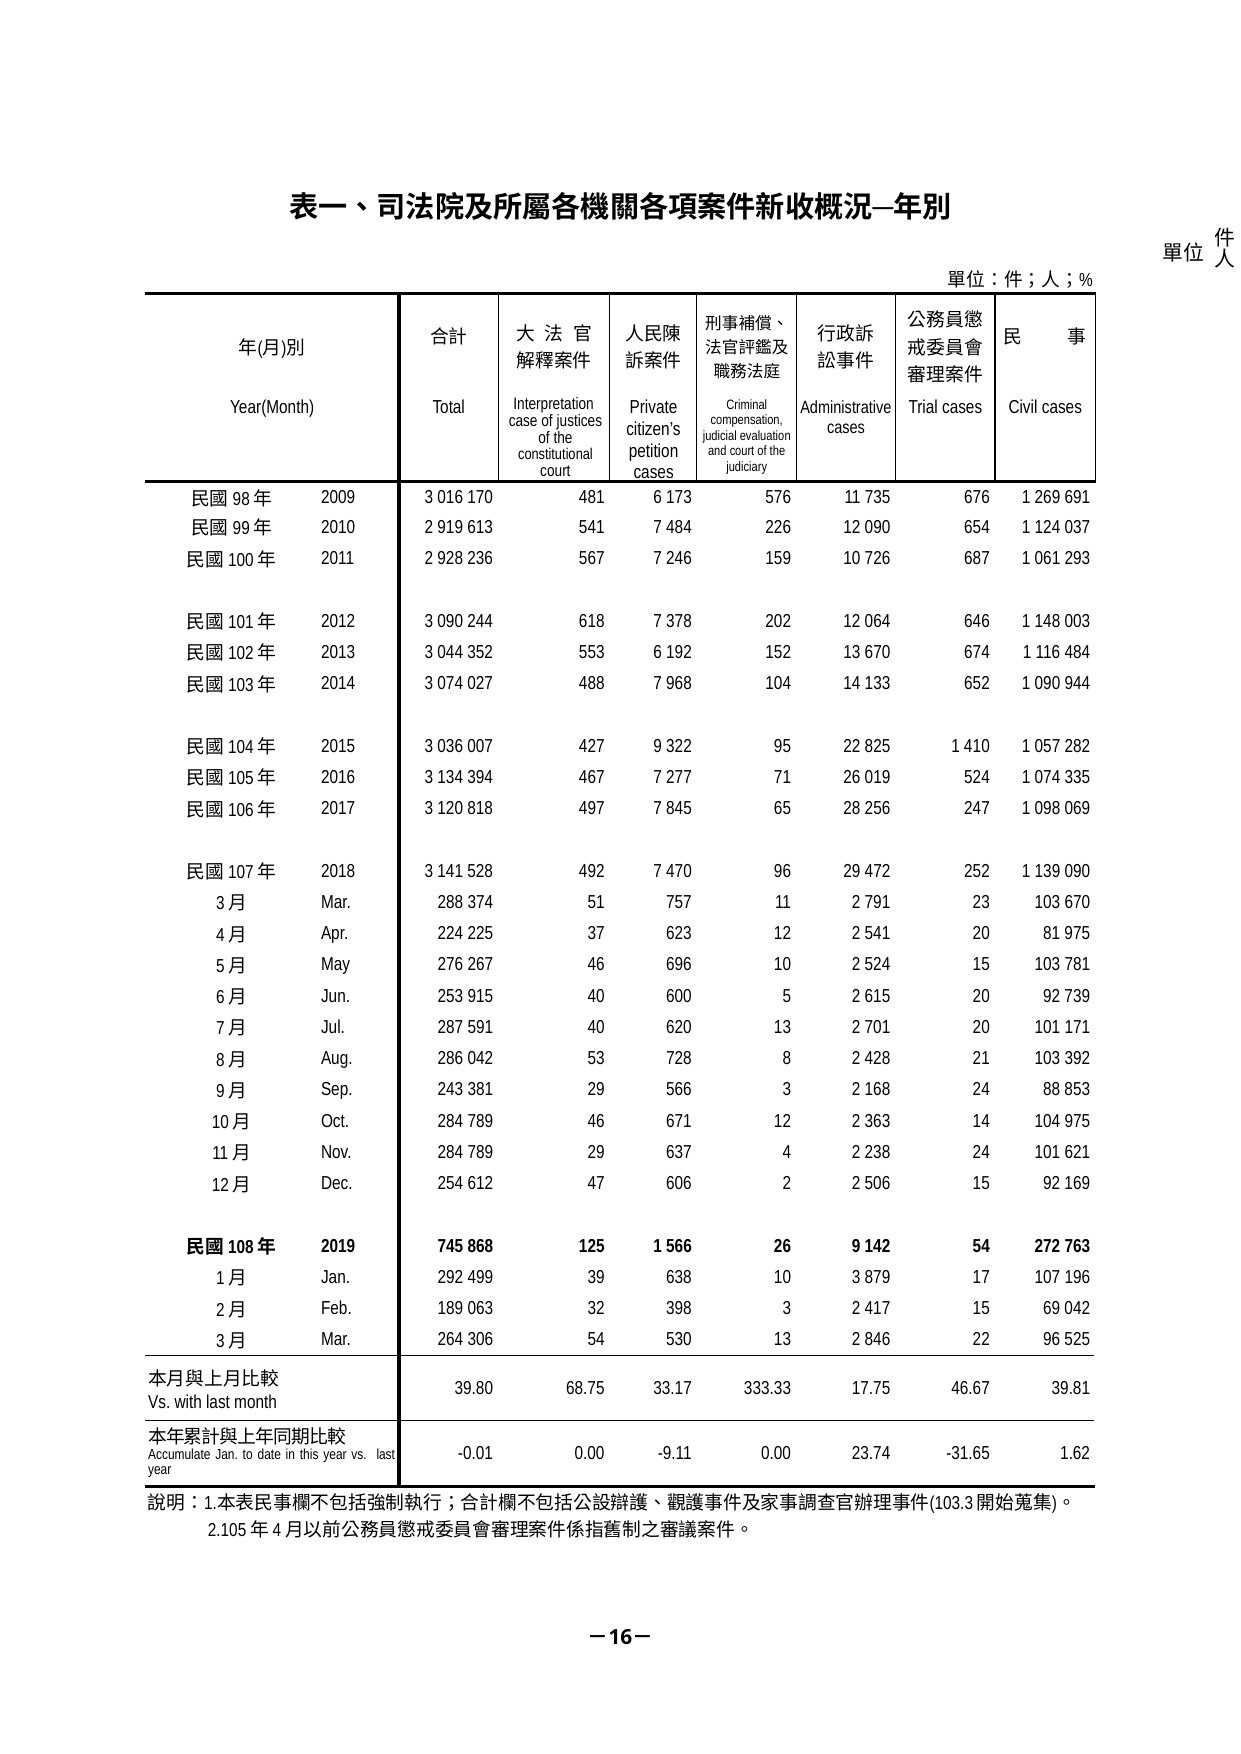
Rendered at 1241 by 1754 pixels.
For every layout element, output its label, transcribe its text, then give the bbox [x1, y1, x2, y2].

table_cell 152 [697, 636, 796, 667]
table_cell 284 789 [401, 1105, 498, 1136]
table_cell 23.74 [796, 1421, 896, 1485]
table_cell 2 541 [796, 917, 896, 948]
table_cell 民國105年 [145, 761, 318, 792]
table_cell 224 225 [401, 917, 498, 948]
table_cell [610, 699, 697, 730]
table_cell 497 [498, 792, 610, 823]
table_cell 2 428 [796, 1042, 896, 1073]
table_cell 12 [697, 1105, 796, 1136]
table_cell 1 116 484 [995, 636, 1095, 667]
table_cell 13 [697, 1324, 796, 1355]
table_cell 13 [697, 1011, 796, 1042]
table_cell 2017 [318, 792, 397, 823]
table_cell 101 171 [995, 1011, 1095, 1042]
table_cell 12 064 [796, 605, 896, 636]
table_cell [697, 1199, 796, 1230]
table_cell 488 [498, 667, 610, 698]
table_cell Aug. [318, 1042, 397, 1073]
table_cell 189 063 [401, 1292, 498, 1323]
table_cell 9 142 [796, 1230, 896, 1261]
table_cell [401, 574, 498, 605]
table_cell Mar. [318, 1324, 397, 1355]
table_cell 23 [896, 886, 995, 917]
table_cell Nov. [318, 1136, 397, 1167]
table_cell 20 [896, 917, 995, 948]
table_cell 8 [697, 1042, 796, 1073]
table_cell 96 525 [995, 1324, 1095, 1355]
table_cell [697, 824, 796, 855]
table_cell 5月 [145, 949, 318, 980]
text 說明：1.本表民事欄不包括強制執行；合計欄不包括公設辯護、觀護事件及家事調查官辦理事件(103.3開始蒐集)。 [148, 1488, 1092, 1515]
table_cell 8月 [145, 1042, 318, 1073]
table_cell 1 098 069 [995, 792, 1095, 823]
table_cell 2018 [318, 855, 397, 886]
table_cell Administrative cases [797, 396, 895, 480]
table_cell 本月與上月比較 Vs. with last month [145, 1356, 397, 1420]
table_cell 254 612 [401, 1167, 498, 1198]
table_cell [697, 574, 796, 605]
table_cell 民國 98年 [145, 483, 318, 511]
table_cell 2 928 236 [401, 542, 498, 573]
table_cell 29 472 [796, 855, 896, 886]
table_cell -31.65 [896, 1421, 995, 1485]
table_cell 26 019 [796, 761, 896, 792]
table_cell 3 036 007 [401, 730, 498, 761]
table_cell 13 670 [796, 636, 896, 667]
table_cell -9.11 [610, 1421, 697, 1485]
table_cell 33.17 [610, 1356, 697, 1420]
table_cell 1 057 282 [995, 730, 1095, 761]
table_cell 7 277 [610, 761, 697, 792]
table_cell 10 [697, 949, 796, 980]
table_cell 3 074 027 [401, 667, 498, 698]
table_cell 92 169 [995, 1167, 1095, 1198]
table_cell 15 [896, 1292, 995, 1323]
table_cell 5 [697, 980, 796, 1011]
table_cell 32 [498, 1292, 610, 1323]
table_cell Feb. [318, 1292, 397, 1323]
table_cell 2 846 [796, 1324, 896, 1355]
table_cell 1 124 037 [995, 511, 1095, 542]
table_cell 9 322 [610, 730, 697, 761]
table_cell 3 879 [796, 1261, 896, 1292]
text 單位：件；人；% [148, 265, 1092, 292]
table_cell 24 [896, 1136, 995, 1167]
table_header 合計 [401, 295, 498, 396]
table_cell 2 168 [796, 1074, 896, 1105]
table_cell Mar. [318, 886, 397, 917]
table_cell [610, 1199, 697, 1230]
table_cell 民國101年 [145, 605, 318, 636]
table_cell 95 [697, 730, 796, 761]
table_cell 1 074 335 [995, 761, 1095, 792]
table_cell 757 [610, 886, 697, 917]
table_cell 606 [610, 1167, 697, 1198]
table_cell 2 701 [796, 1011, 896, 1042]
table_cell 1 269 691 [995, 483, 1095, 511]
table_cell 286 042 [401, 1042, 498, 1073]
table_cell 17.75 [796, 1356, 896, 1420]
table_cell 287 591 [401, 1011, 498, 1042]
table_cell 2015 [318, 730, 397, 761]
table_cell 65 [697, 792, 796, 823]
table_cell 46 [498, 1105, 610, 1136]
table_cell [610, 824, 697, 855]
table_cell 1.62 [995, 1420, 1095, 1485]
table_cell 567 [498, 542, 610, 573]
table_cell 3 134 394 [401, 761, 498, 792]
table_cell 37 [498, 917, 610, 948]
table_cell 11 [697, 886, 796, 917]
table_cell [318, 699, 397, 730]
table_cell 202 [697, 605, 796, 636]
table_cell [498, 574, 610, 605]
table_cell 566 [610, 1074, 697, 1105]
table_cell [896, 1199, 995, 1230]
table_header 民事 [996, 295, 1095, 396]
table_cell 2009 [318, 483, 397, 511]
table_cell 29 [498, 1136, 610, 1167]
table_cell -0.01 [401, 1421, 498, 1485]
table_cell [896, 574, 995, 605]
table_cell 530 [610, 1324, 697, 1355]
table_header 行政訴 訟事件 [797, 295, 895, 396]
table_cell 103 670 [995, 886, 1095, 917]
table_cell [401, 824, 498, 855]
table_cell 46 [498, 949, 610, 980]
table_cell [145, 699, 318, 730]
table_cell 7 470 [610, 855, 697, 886]
table_cell 745 868 [401, 1230, 498, 1261]
table_cell [796, 824, 896, 855]
table_cell 676 [896, 483, 995, 511]
table_cell 9月 [145, 1074, 318, 1105]
table_cell 民國106年 [145, 792, 318, 823]
table_cell [610, 574, 697, 605]
table_cell 696 [610, 949, 697, 980]
text 表一、司法院及所屬各機關各項案件新收概況─年別 [148, 183, 1092, 225]
table_cell 247 [896, 792, 995, 823]
table_cell Apr. [318, 917, 397, 948]
table_cell Jul. [318, 1011, 397, 1042]
table_cell 1 061 293 [995, 542, 1095, 573]
table_header 年(月)別 [145, 295, 397, 396]
table_cell 10 [697, 1261, 796, 1292]
table_cell 92 739 [995, 980, 1095, 1011]
table_cell 3 [697, 1074, 796, 1105]
table_cell 2016 [318, 761, 397, 792]
table_cell 481 [498, 483, 610, 511]
table_cell [995, 574, 1095, 605]
table_cell 553 [498, 636, 610, 667]
table_cell [145, 1199, 318, 1230]
table_cell 2 [697, 1167, 796, 1198]
table_cell [318, 574, 397, 605]
table_cell 21 [896, 1042, 995, 1073]
table_cell Year(Month) [145, 396, 397, 480]
table_cell 272 763 [995, 1230, 1095, 1261]
table_cell 民國108年 [145, 1230, 318, 1261]
table_cell 638 [610, 1261, 697, 1292]
table_cell 1月 [145, 1261, 318, 1292]
table_cell 3月 [145, 886, 318, 917]
table_cell 17 [896, 1261, 995, 1292]
table_cell 620 [610, 1011, 697, 1042]
table_cell 7 484 [610, 511, 697, 542]
table_cell Dec. [318, 1167, 397, 1198]
table_cell Criminal compensation, judicial evaluation and court of the judiciary [697, 396, 796, 480]
table_cell 2 506 [796, 1167, 896, 1198]
table_cell 民國100年 [145, 542, 318, 573]
table_cell 14 133 [796, 667, 896, 698]
table_cell 398 [610, 1292, 697, 1323]
table_cell 2月 [145, 1292, 318, 1323]
table_cell 107 196 [995, 1261, 1095, 1292]
table_cell 68.75 [498, 1356, 610, 1420]
table_cell 民國 99年 [145, 511, 318, 542]
table_cell 1 410 [896, 730, 995, 761]
table_cell 40 [498, 1011, 610, 1042]
table_cell 2 363 [796, 1105, 896, 1136]
table_cell 7 246 [610, 542, 697, 573]
table_cell [498, 1199, 610, 1230]
table_cell 15 [896, 1167, 995, 1198]
table_cell [697, 699, 796, 730]
table_cell 637 [610, 1136, 697, 1167]
table_cell 3 [697, 1292, 796, 1323]
table_cell 252 [896, 855, 995, 886]
table_cell 674 [896, 636, 995, 667]
table_cell [995, 699, 1095, 730]
table_cell 22 825 [796, 730, 896, 761]
table_header 刑事補償、 法官評鑑及 職務法庭 [697, 295, 796, 396]
table_cell 646 [896, 605, 995, 636]
table_cell 253 915 [401, 980, 498, 1011]
table_cell 600 [610, 980, 697, 1011]
table_cell 2 791 [796, 886, 896, 917]
table_cell 0.00 [697, 1421, 796, 1485]
text 件人 [1212, 227, 1240, 270]
table_cell 1 090 944 [995, 667, 1095, 698]
table_cell 2 524 [796, 949, 896, 980]
table_cell 20 [896, 1011, 995, 1042]
table_cell 71 [697, 761, 796, 792]
table_cell 6月 [145, 980, 318, 1011]
table_cell 3月 [145, 1324, 318, 1355]
table_cell 11月 [145, 1136, 318, 1167]
table_cell [796, 699, 896, 730]
table_cell 53 [498, 1042, 610, 1073]
table_cell [796, 574, 896, 605]
table_cell 民國107年 [145, 855, 318, 886]
table_cell 10 726 [796, 542, 896, 573]
table_cell 11 735 [796, 483, 896, 511]
table_cell 46.67 [896, 1356, 995, 1420]
table_header 人民陳 訴案件 [610, 295, 696, 396]
table_cell 22 [896, 1324, 995, 1355]
table_cell 728 [610, 1042, 697, 1073]
table_cell 民國103年 [145, 667, 318, 698]
table_cell 39 [498, 1261, 610, 1292]
table_cell 492 [498, 855, 610, 886]
table_cell 28 256 [796, 792, 896, 823]
table_cell 623 [610, 917, 697, 948]
table_cell 2 417 [796, 1292, 896, 1323]
text 2.105年4月以前公務員懲戒委員會審理案件係指舊制之審議案件。 [148, 1515, 1092, 1542]
table_cell [145, 574, 318, 605]
table_cell 284 789 [401, 1136, 498, 1167]
table_cell 1 566 [610, 1230, 697, 1261]
table_cell 民國104年 [145, 730, 318, 761]
table_cell Sep. [318, 1074, 397, 1105]
table_cell 243 381 [401, 1074, 498, 1105]
table_cell Civil cases [996, 396, 1095, 480]
table_cell [498, 699, 610, 730]
table_cell 264 306 [401, 1324, 498, 1355]
table_cell 39.80 [401, 1356, 498, 1420]
table_cell 40 [498, 980, 610, 1011]
table_cell 2014 [318, 667, 397, 698]
table_cell 618 [498, 605, 610, 636]
table_cell 7 845 [610, 792, 697, 823]
table_cell 103 392 [995, 1042, 1095, 1073]
table_cell 125 [498, 1230, 610, 1261]
table_cell 12 090 [796, 511, 896, 542]
table_cell 288 374 [401, 886, 498, 917]
table_cell [401, 699, 498, 730]
table_cell 4月 [145, 917, 318, 948]
table_cell 7 968 [610, 667, 697, 698]
table_cell 2 615 [796, 980, 896, 1011]
table_cell 524 [896, 761, 995, 792]
table_cell 39.81 [995, 1355, 1095, 1420]
table_cell [896, 699, 995, 730]
table_cell [995, 1199, 1095, 1230]
table_cell [145, 824, 318, 855]
table_cell [318, 824, 397, 855]
table_cell [796, 1199, 896, 1230]
table_cell 2019 [318, 1230, 397, 1261]
table_cell 3 141 528 [401, 855, 498, 886]
table_cell [995, 824, 1095, 855]
table_cell 54 [498, 1324, 610, 1355]
table_cell 159 [697, 542, 796, 573]
table_cell 24 [896, 1074, 995, 1105]
table_cell Jan. [318, 1261, 397, 1292]
table_header 大法官 解釋案件 [499, 295, 609, 396]
table_cell 2013 [318, 636, 397, 667]
table_cell 226 [697, 511, 796, 542]
table_cell 12 [697, 917, 796, 948]
table_cell [318, 1199, 397, 1230]
table_cell 69 042 [995, 1292, 1095, 1323]
table_cell Interpretation case of justices of the constitutional court [499, 396, 609, 480]
table_cell 12月 [145, 1167, 318, 1198]
table_cell 104 [697, 667, 796, 698]
table_cell 654 [896, 511, 995, 542]
table_cell 4 [697, 1136, 796, 1167]
table_cell 15 [896, 949, 995, 980]
table_cell 3 016 170 [401, 483, 498, 511]
table_cell 101 621 [995, 1136, 1095, 1167]
table_cell 652 [896, 667, 995, 698]
table_cell 81 975 [995, 917, 1095, 948]
table_cell 2011 [318, 542, 397, 573]
table_cell Oct. [318, 1105, 397, 1136]
table_cell 民國102年 [145, 636, 318, 667]
table_cell 671 [610, 1105, 697, 1136]
table_cell Trial cases [896, 396, 994, 480]
table_cell [498, 824, 610, 855]
table_cell 687 [896, 542, 995, 573]
table_cell 20 [896, 980, 995, 1011]
table_cell Jun. [318, 980, 397, 1011]
table_cell 14 [896, 1105, 995, 1136]
table_header 公務員懲戒委員會 審理案件 [896, 295, 994, 396]
table_cell 88 853 [995, 1074, 1095, 1105]
table_cell 333.33 [697, 1356, 796, 1420]
table_cell 96 [697, 855, 796, 886]
table_cell 103 781 [995, 949, 1095, 980]
table_cell 51 [498, 886, 610, 917]
table_cell 467 [498, 761, 610, 792]
table_cell 29 [498, 1074, 610, 1105]
table_cell 0.00 [498, 1421, 610, 1485]
table_cell May [318, 949, 397, 980]
table_cell 2010 [318, 511, 397, 542]
table_cell 3 044 352 [401, 636, 498, 667]
table_cell [896, 824, 995, 855]
table_cell 276 267 [401, 949, 498, 980]
table_cell 7 378 [610, 605, 697, 636]
table_cell 2 238 [796, 1136, 896, 1167]
table_cell Total [401, 396, 498, 480]
table_cell 6 192 [610, 636, 697, 667]
table_cell 292 499 [401, 1261, 498, 1292]
table_cell 本年累計與上年同期比較 Accumulate Jan. to date in this year vs. last year [145, 1421, 397, 1485]
table_cell 576 [697, 483, 796, 511]
table_cell 427 [498, 730, 610, 761]
table_cell 3 090 244 [401, 605, 498, 636]
table_cell 104 975 [995, 1105, 1095, 1136]
table_cell 2 919 613 [401, 511, 498, 542]
table_cell 1 139 090 [995, 855, 1095, 886]
text 單位： [1162, 237, 1212, 262]
table_cell 54 [896, 1230, 995, 1261]
table_cell 2012 [318, 605, 397, 636]
table_cell 6 173 [610, 483, 697, 511]
table_cell Private citizen’s petition cases [610, 396, 696, 480]
table_cell [401, 1199, 498, 1230]
table_cell 26 [697, 1230, 796, 1261]
table_cell 541 [498, 511, 610, 542]
table_cell 47 [498, 1167, 610, 1198]
table_cell 10月 [145, 1105, 318, 1136]
table_cell 1 148 003 [995, 605, 1095, 636]
table_cell 3 120 818 [401, 792, 498, 823]
table_cell 7月 [145, 1011, 318, 1042]
